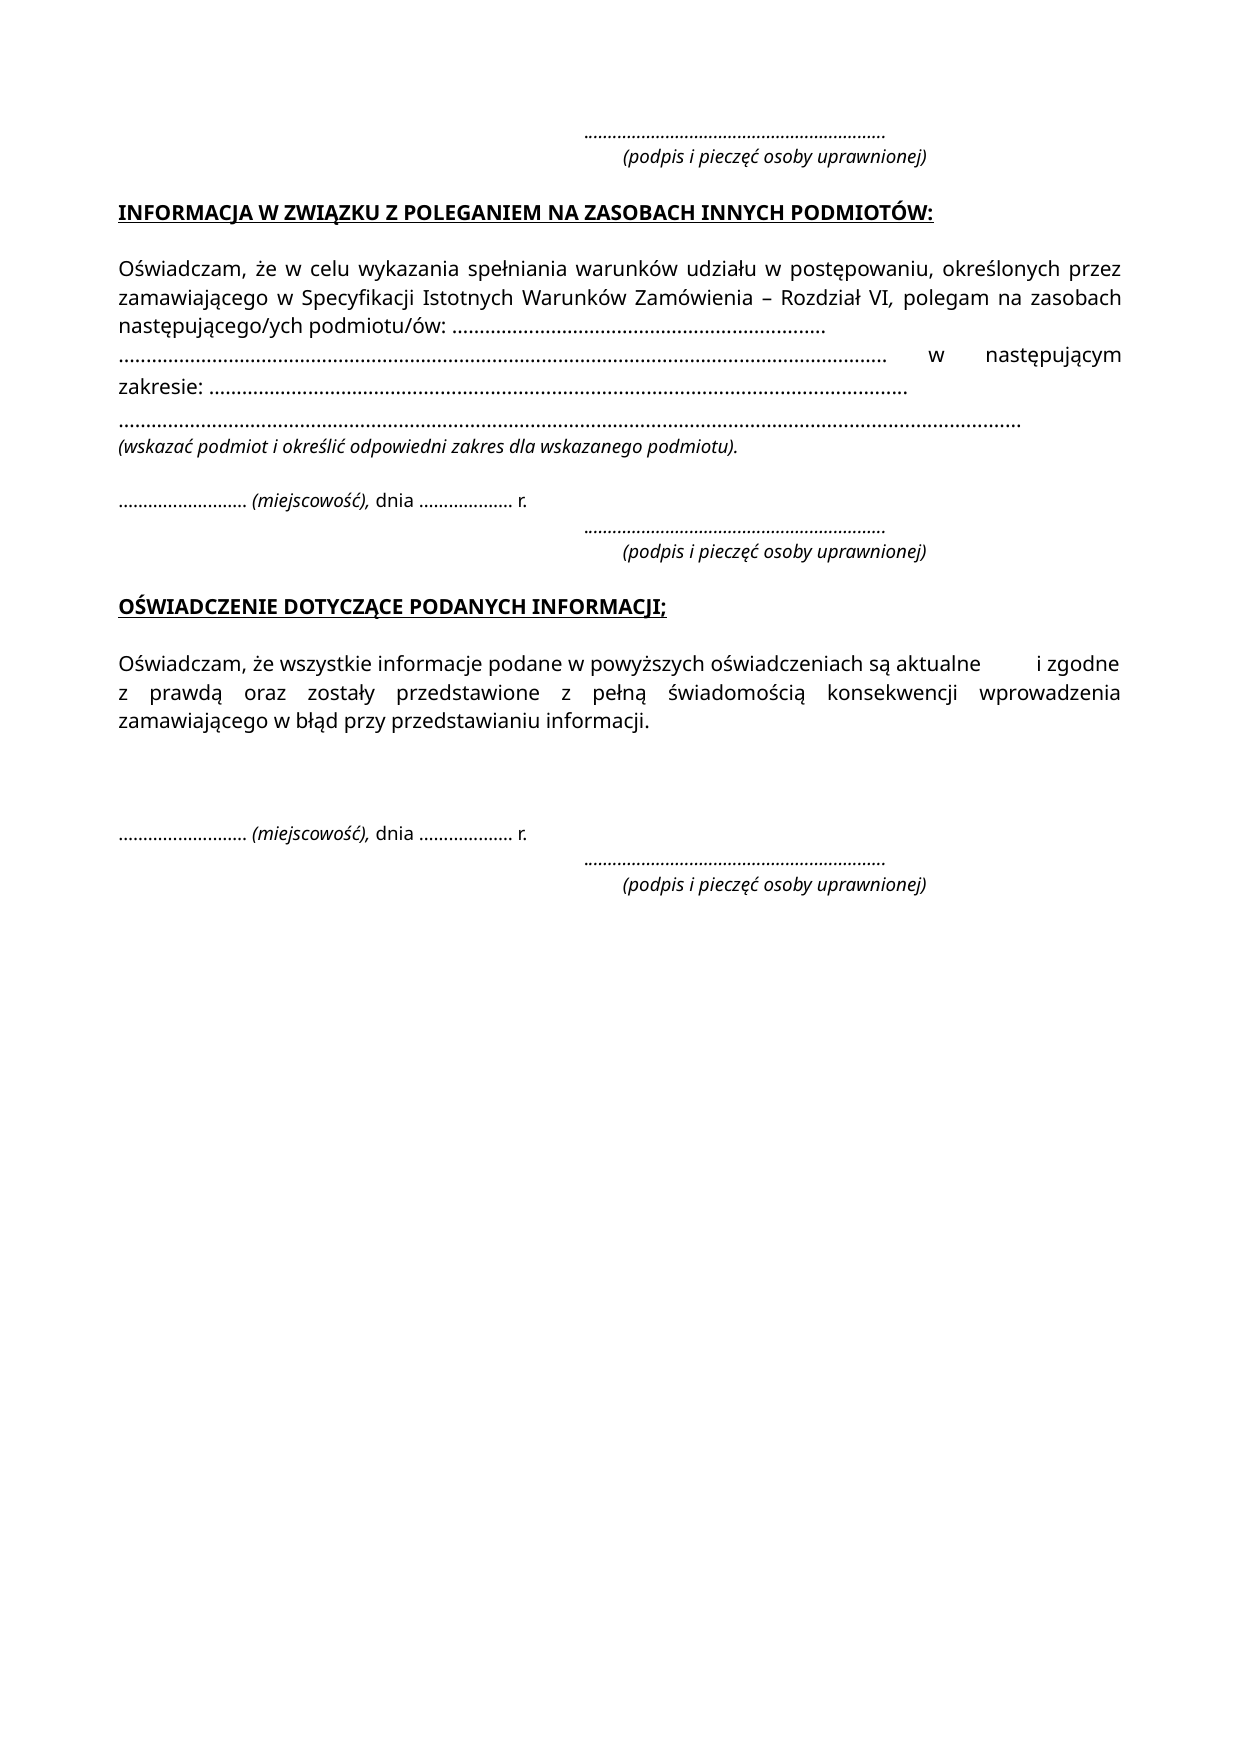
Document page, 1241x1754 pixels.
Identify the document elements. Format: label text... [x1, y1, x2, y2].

text (wskazać podmiot i określić odpowiedni zakres dla wskazanego podmiotu). [118, 433, 1122, 459]
text …………………………………………………………………………………………………………………................................... [118, 405, 1122, 433]
text ………...…….……. (miejscowość), dnia ………….…… r. [118, 820, 1122, 845]
text (podpis i pieczęć osoby uprawnionej) [118, 871, 1122, 896]
text (podpis i pieczęć osoby uprawnionej) [118, 144, 1122, 169]
text Oświadczam, że wszystkie informacje podane w powyższych oświadczeniach są aktualne i zgodne z prawdą oraz zostały przedstawione z pełną świadomością konsekwencji wprowadzenia zamawiającego w błąd przy przedstawianiu informacji. [118, 649, 1122, 734]
text ..……………………………………………………………………………………………………………….……….. w następującym zakresie: ……………………………….......................................................................................... [118, 340, 1122, 401]
text INFORMACJA W ZWIĄZKU Z POLEGANIEM NA ZASOBACH INNYCH PODMIOTÓW: [118, 198, 1122, 226]
text ………...…….……. (miejscowość), dnia ………….…… r. [118, 487, 1122, 513]
text (podpis i pieczęć osoby uprawnionej) [118, 538, 1122, 564]
text ............................................................... [118, 845, 1122, 871]
text ............................................................... [118, 118, 1122, 144]
text OŚWIADCZENIE DOTYCZĄCE PODANYCH INFORMACJI; [118, 592, 1122, 621]
text ............................................................... [118, 513, 1122, 538]
text Oświadczam, że w celu wykazania spełniania warunków udziału w postępowaniu, określonych przez zamawiającego w Specyfikacji Istotnych Warunków Zamówienia – Rozdział VI, polegam na zasobach następującego/ych podmiotu/ów: ………………………………………………..........…. [118, 254, 1122, 340]
